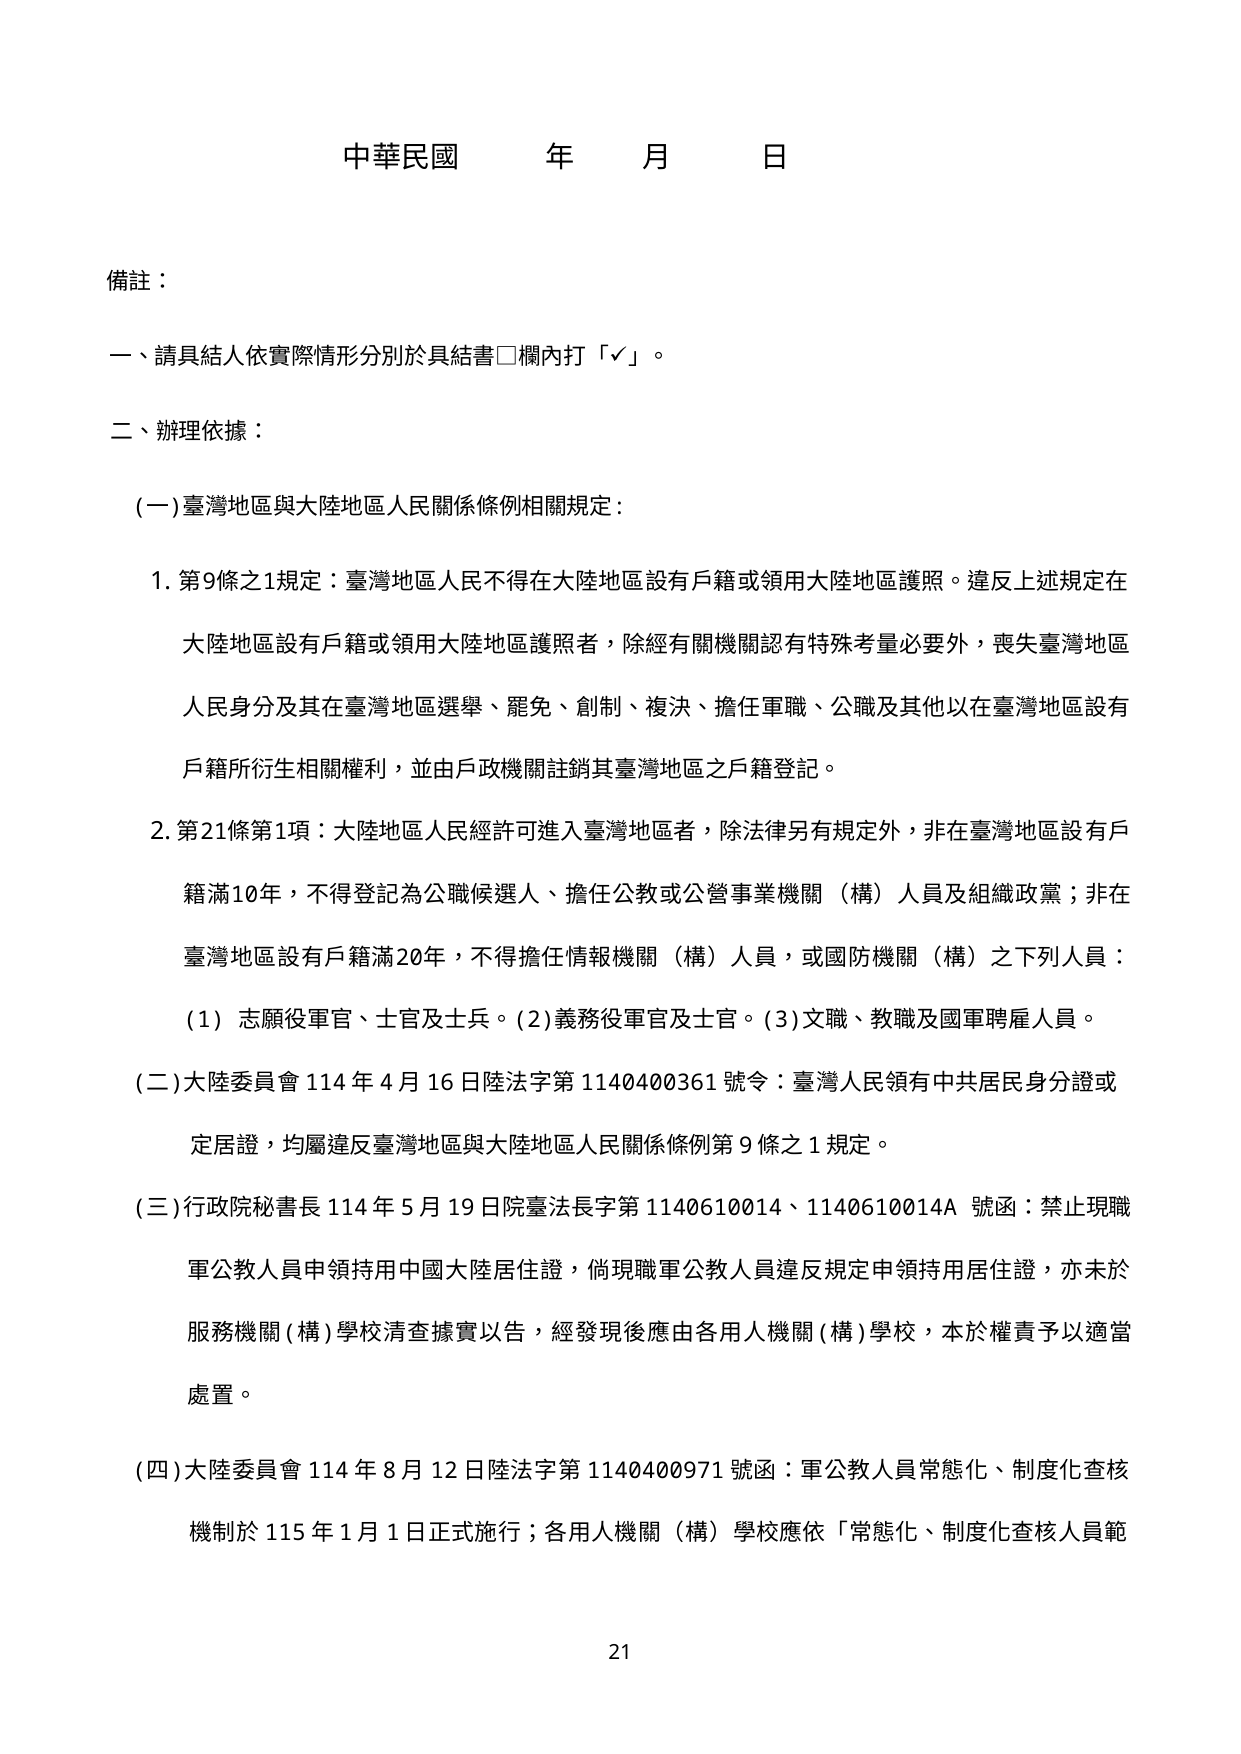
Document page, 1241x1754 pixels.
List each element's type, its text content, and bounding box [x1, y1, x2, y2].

list 第21條第1項：大陸地區人民經許可進入臺灣地區者，除法律另有規定外，非在臺灣地區設有戶籍滿10年，不得登記為公職候選人、擔任公教或公營事業機關（構）人員及組織政黨；非在臺灣地區設有戶籍滿20年，不得擔任情報機關（構）人員，或國防機關（構）之下列人員：(1) 志願役軍官、士官及士兵。(2)義務役軍官及士官。(3)文職、教職及國軍聘雇人員。 [150, 788, 1132, 1038]
text 備註： [94, 238, 1146, 301]
text 一、請具結人依實際情形分別於具結書□欄內打「」。 [109, 313, 1143, 376]
text (四)大陸委員會114年8月12日陸法字第1140400971號函：軍公教人員常態化、制度化查核機制於115年1月1日正式施行；各用人機關（構）學校應依「常態化、制度化查核人員範 [132, 1426, 1130, 1551]
text 中華民國 年 月 日 [343, 113, 1146, 175]
text 二、辦理依據： [111, 388, 1143, 451]
text (三)行政院秘書長114年5月19日院臺法長字第1140610014、1140610014A 號函：禁止現職軍公教人員申領持用中國大陸居住證，倘現職軍公教人員違反規定申領持用居住證，亦未於服務機關(構)學校清查據實以告，經發現後應由各用人機關(構)學校，本於權責予以適當處置。 [132, 1164, 1132, 1414]
list 第9條之1規定：臺灣地區人民不得在大陸地區設有戶籍或領用大陸地區護照。違反上述規定在大陸地區設有戶籍或領用大陸地區護照者，除經有關機關認有特殊考量必要外，喪失臺灣地區人民身分及其在臺灣地區選舉、罷免、創制、複決、擔任軍職、公職及其他以在臺灣地區設有戶籍所衍生相關權利，並由戶政機關註銷其臺灣地區之戶籍登記。 [150, 538, 1131, 788]
text (一)臺灣地區與大陸地區人民關係條例相關規定: [132, 463, 1146, 526]
text (二)大陸委員會114年4月16日陸法字第1140400361號令：臺灣人民領有中共居民身分證或定居證，均屬違反臺灣地區與大陸地區人民關係條例第9條之1規定。 [132, 1039, 1131, 1164]
